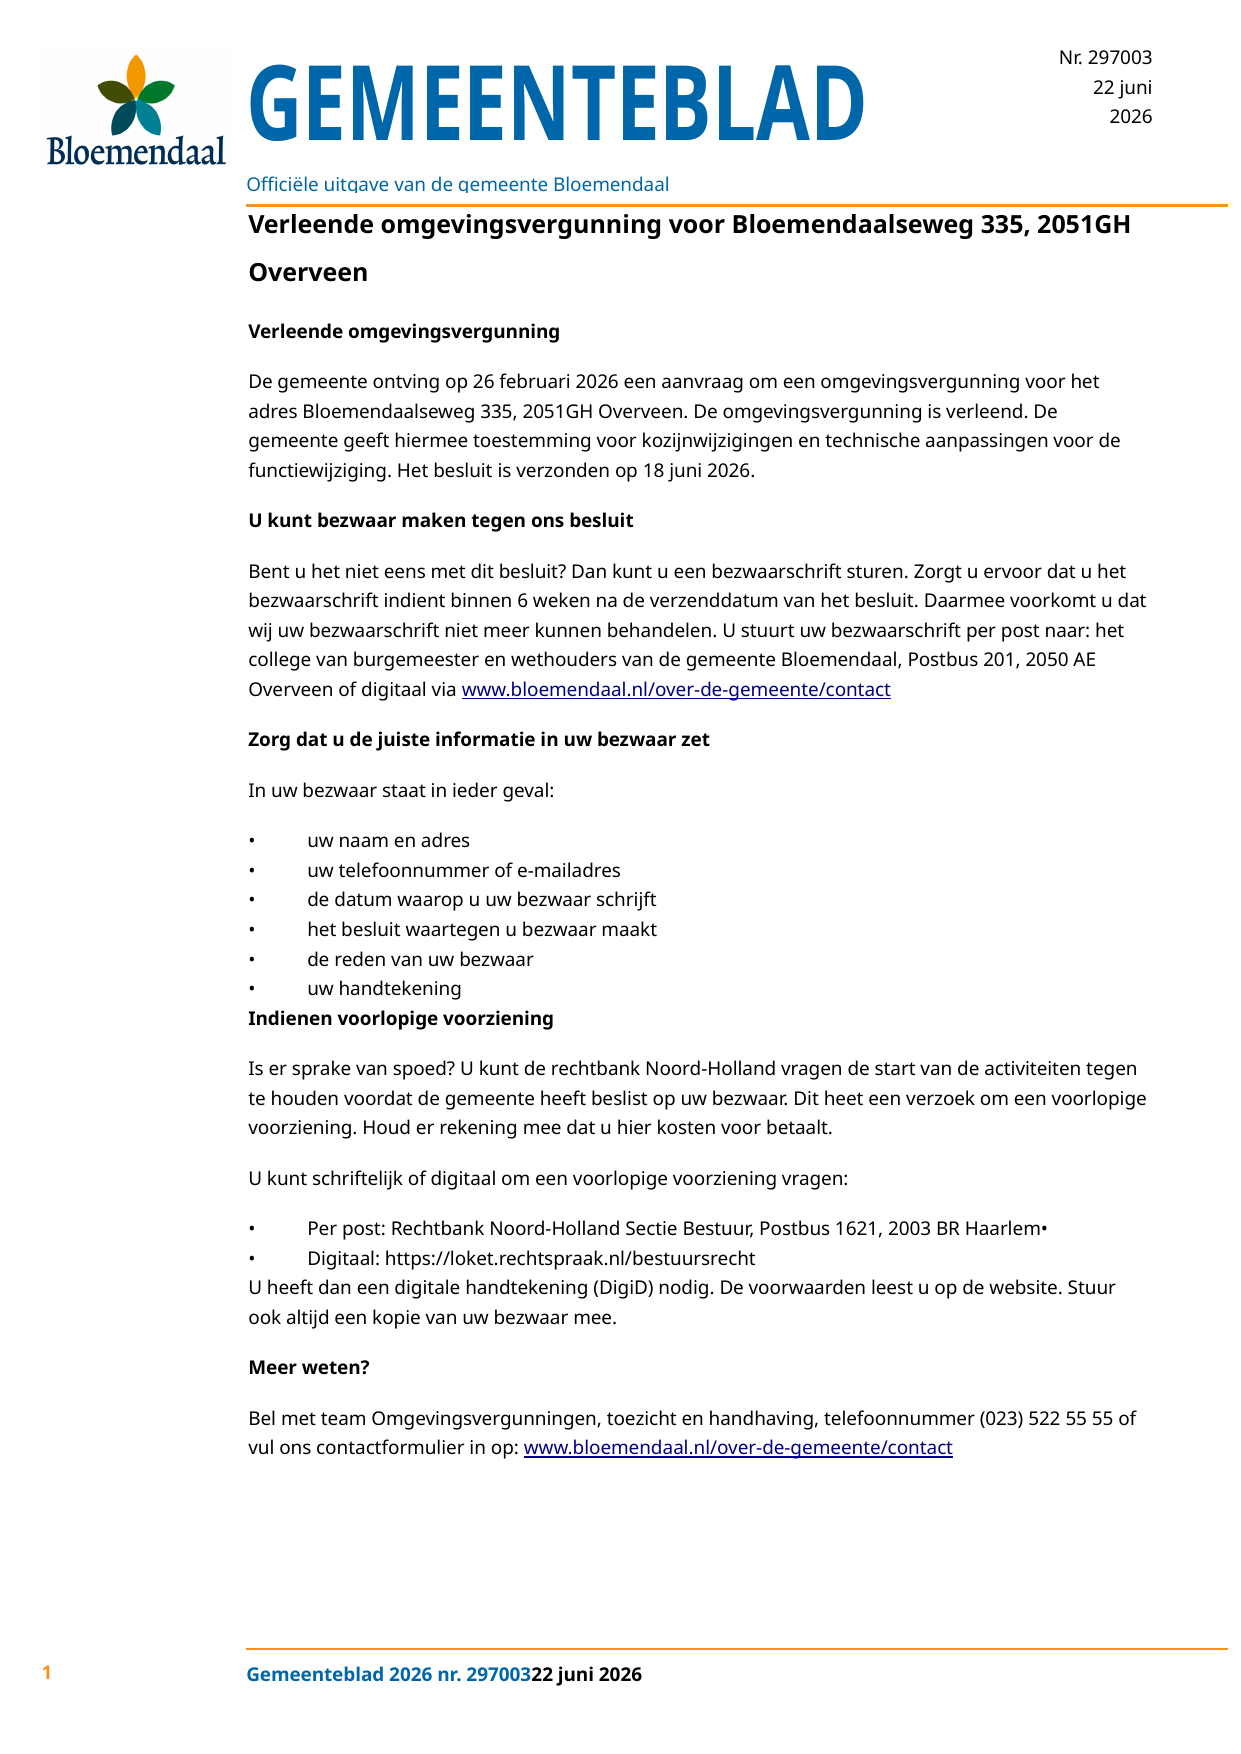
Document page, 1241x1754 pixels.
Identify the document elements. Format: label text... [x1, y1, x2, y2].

list de reden van uw bezwaar [248, 946, 1152, 972]
list uw handtekening [248, 975, 1152, 1001]
text Indienen voorlopige voorziening [248, 1005, 1152, 1031]
text Verleende omgevingsvergunning [248, 318, 1152, 344]
text U heeft dan een digitale handtekening (DigiD) nodig. De voorwaarden leest u op de website. Stuur ook altijd een kopie van uw bezwaar mee. [248, 1274, 1152, 1330]
list Per post: Rechtbank Noord-Holland Sectie Bestuur, Postbus 1621, 2003 BR Haarlem• [248, 1215, 1152, 1241]
picture [41, 47, 231, 172]
text Bel met team Omgevingsvergunningen, toezicht en handhaving, telefoonnummer (023) 522 55 55 of vul ons contactformulier in op: www.bloemendaal.nl/over-de-gemeente/contact [248, 1405, 1152, 1460]
text Verleende omgevingsvergunning voor Bloemendaalseweg 335, 2051GH Overveen [248, 207, 1152, 288]
text U kunt schriftelijk of digitaal om een voorlopige voorziening vragen: [248, 1165, 1152, 1191]
text Bent u het niet eens met dit besluit? Dan kunt u een bezwaarschrift sturen. Zorgt u ervoor dat u het bezwaarschrift indient binnen 6 weken na de verzenddatum van het besluit. Daarmee voorkomt u dat wij uw bezwaarschrift niet meer kunnen behandelen. U stuurt uw bezwaarschrift per post naar: het college van burgemeester en wethouders van de gemeente Bloemendaal, Postbus 201, 2050 AE Overveen of digitaal via www.bloemendaal.nl/over-de-gemeente/contact [248, 558, 1152, 702]
text Is er sprake van spoed? U kunt de rechtbank Noord-Holland vragen de start van de activiteiten tegen te houden voordat de gemeente heeft beslist op uw bezwaar. Dit heet een verzoek om een voorlopige voorziening. Houd er rekening mee dat u hier kosten voor betaalt. [248, 1055, 1152, 1140]
list Digitaal: https://loket.rechtspraak.nl/bestuursrecht [248, 1245, 1152, 1271]
list het besluit waartegen u bezwaar maakt [248, 916, 1152, 942]
list uw telefoonnummer of e-mailadres [248, 857, 1152, 883]
list de datum waarop u uw bezwaar schrijft [248, 887, 1152, 912]
text De gemeente ontving op 26 februari 2026 een aanvraag om een omgevingsvergunning voor het adres Bloemendaalseweg 335, 2051GH Overveen. De omgevingsvergunning is verleend. De gemeente geeft hiermee toestemming voor kozijnwijzigingen en technische aanpassingen voor de functiewijziging. Het besluit is verzonden op 18 juni 2026. [248, 368, 1152, 483]
text Meer weten? [248, 1354, 1152, 1380]
text In uw bezwaar staat in ieder geval: [248, 777, 1152, 803]
text Zorg dat u de juiste informatie in uw bezwaar zet [248, 727, 1152, 752]
text U kunt bezwaar maken tegen ons besluit [248, 507, 1152, 533]
list uw naam en adres [248, 827, 1152, 853]
